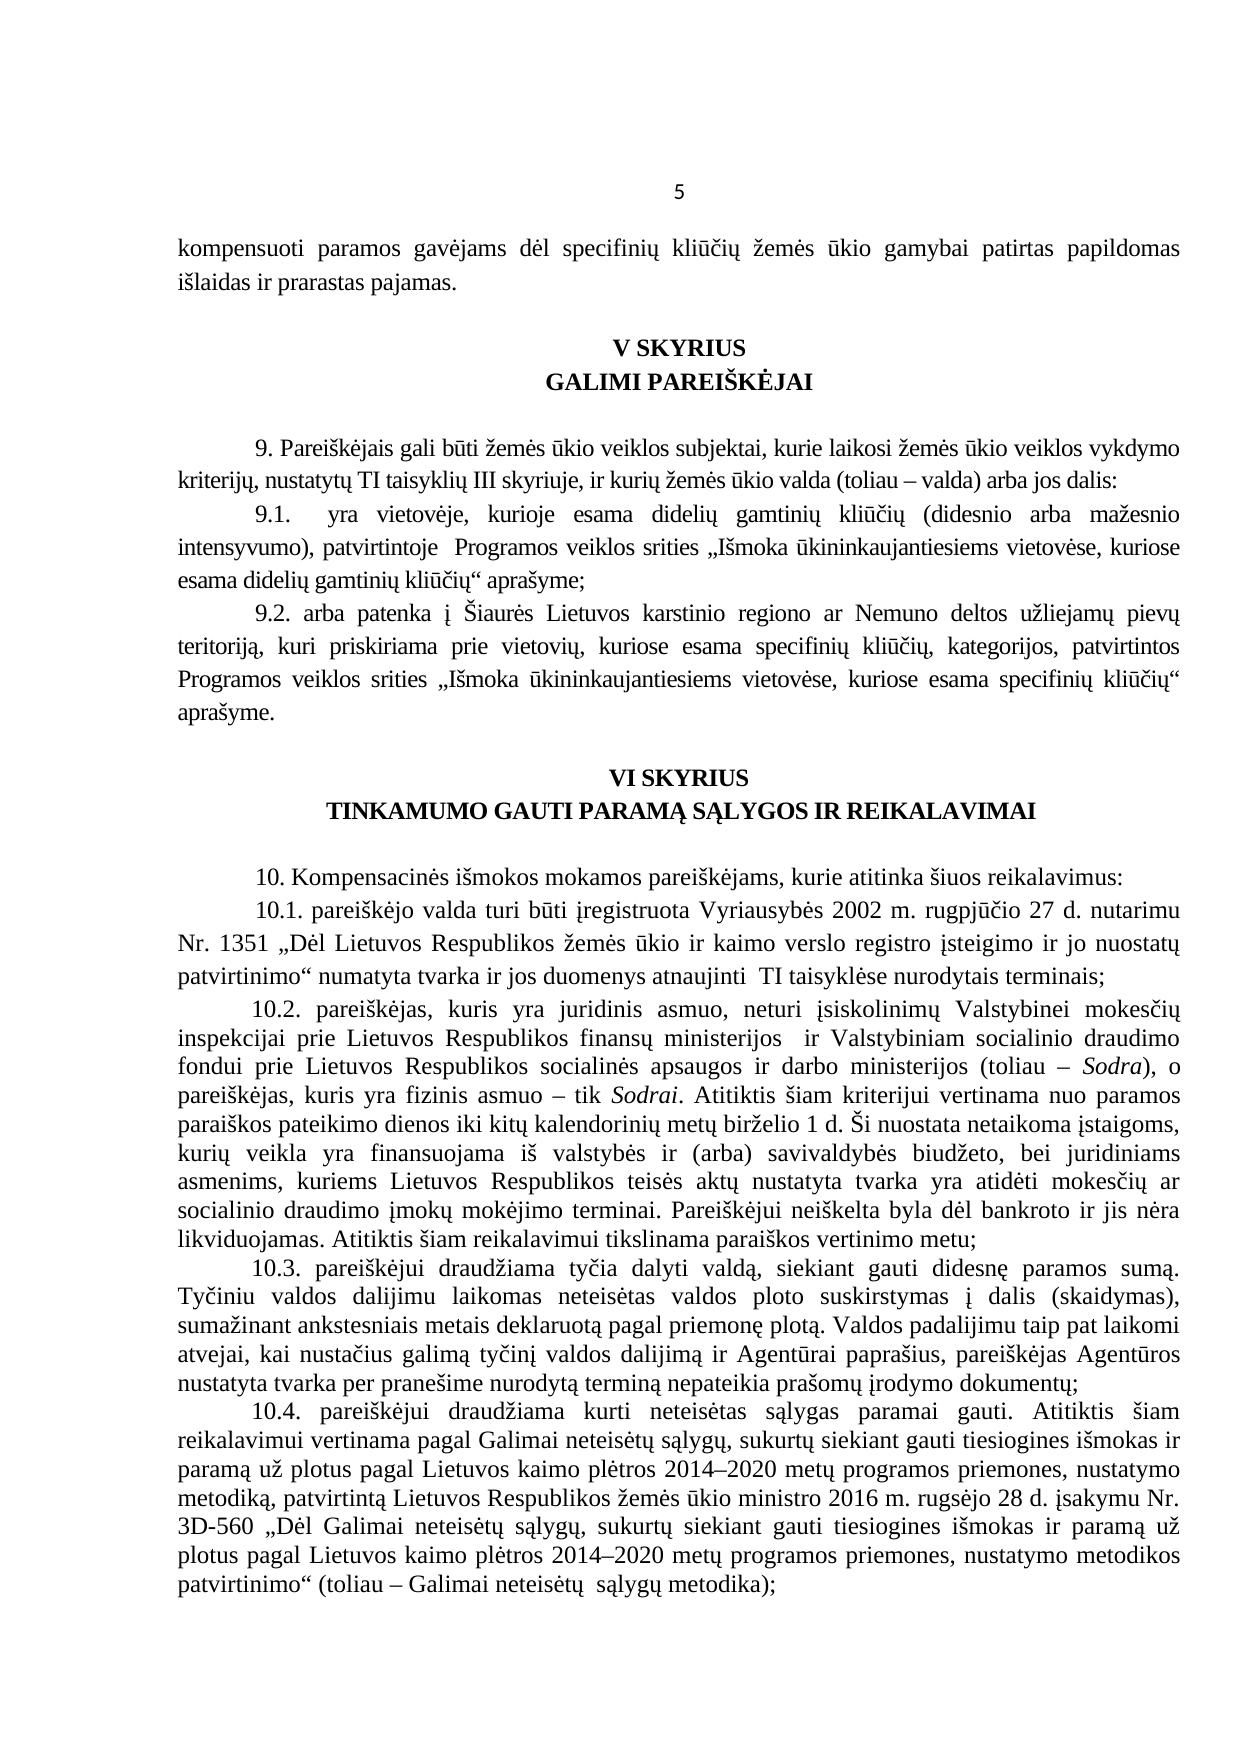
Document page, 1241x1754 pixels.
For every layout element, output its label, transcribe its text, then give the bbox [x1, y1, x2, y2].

text 9.1. yra vietovėje, kurioje esama didelių gamtinių kliūčių (didesnio arba mažesnio intensyvumo), patvirtintoje Programos veiklos srities „Išmoka ūkininkaujantiesiems vietovėse, kuriose esama didelių gamtinių kliūčių“ aprašyme; [177, 499, 1181, 593]
text 9.2. arba patenka į Šiaurės Lietuvos karstinio regiono ar Nemuno deltos užliejamų pievų teritoriją, kuri priskiriama prie vietovių, kuriose esama specifinių kliūčių, kategorijos, patvirtintos Programos veiklos srities „Išmoka ūkininkaujantiesiems vietovėse, kuriose esama specifinių kliūčių“ aprašyme. [177, 598, 1181, 726]
text V SKYRIUS [177, 333, 1181, 362]
text 9. Pareiškėjais gali būti žemės ūkio veiklos subjektai, kurie laikosi žemės ūkio veiklos vykdymo kriterijų, nustatytų TI taisyklių III skyriuje, ir kurių žemės ūkio valda (toliau – valda) arba jos dalis: [177, 433, 1181, 494]
text 10.2. pareiškėjas, kuris yra juridinis asmuo, neturi įsiskolinimų Valstybinei mokesčių inspekcijai prie Lietuvos Respublikos finansų ministerijos ir Valstybiniam socialinio draudimo fondui prie Lietuvos Respublikos socialinės apsaugos ir darbo ministerijos (toliau – Sodra), o pareiškėjas, kuris yra fizinis asmuo – tik Sodrai. Atitiktis šiam kriterijui vertinama nuo paramos paraiškos pateikimo dienos iki kitų kalendorinių metų birželio 1 d. Ši nuostata netaikoma įstaigoms, kurių veikla yra finansuojama iš valstybės ir (arba) savivaldybės biudžeto, bei juridiniams asmenims, kuriems Lietuvos Respublikos teisės aktų nustatyta tvarka yra atidėti mokesčių ar socialinio draudimo įmokų mokėjimo terminai. Pareiškėjui neiškelta byla dėl bankroto ir jis nėra likviduojamas. Atitiktis šiam reikalavimui tikslinama paraiškos vertinimo metu; [177, 994, 1181, 1253]
text 10.3. pareiškėjui draudžiama tyčia dalyti valdą, siekiant gauti didesnę paramos sumą. Tyčiniu valdos dalijimu laikomas neteisėtas valdos ploto suskirstymas į dalis (skaidymas), sumažinant ankstesniais metais deklaruotą pagal priemonę plotą. Valdos padalijimu taip pat laikomi atvejai, kai nustačius galimą tyčinį valdos dalijimą ir Agentūrai paprašius, pareiškėjas Agentūros nustatyta tvarka per pranešime nurodytą terminą nepateikia prašomų įrodymo dokumentų; [177, 1253, 1181, 1396]
text 10. Kompensacinės išmokos mokamos pareiškėjams, kurie atitinka šiuos reikalavimus: [177, 862, 1181, 891]
text TINKAMUMO GAUTI PARAMĄ SĄLYGOS IR REIKALAVIMAI [177, 796, 1181, 824]
text 10.1. pareiškėjo valda turi būti įregistruota Vyriausybės 2002 m. rugpjūčio 27 d. nutarimu Nr. 1351 „Dėl Lietuvos Respublikos žemės ūkio ir kaimo verslo registro įsteigimo ir jo nuostatų patvirtinimo“ numatyta tvarka ir jos duomenys atnaujinti TI taisyklėse nurodytais terminais; [177, 895, 1181, 990]
text GALIMI PAREIŠKĖJAI [177, 367, 1181, 395]
text VI SKYRIUS [177, 763, 1181, 792]
text 10.4. pareiškėjui draudžiama kurti neteisėtas sąlygas paramai gauti. Atitiktis šiam reikalavimui vertinama pagal Galimai neteisėtų sąlygų, sukurtų siekiant gauti tiesiogines išmokas ir paramą už plotus pagal Lietuvos kaimo plėtros 2014–2020 metų programos priemones, nustatymo metodiką, patvirtintą Lietuvos Respublikos žemės ūkio ministro 2016 m. rugsėjo 28 d. įsakymu Nr. 3D-560 „Dėl Galimai neteisėtų sąlygų, sukurtų siekiant gauti tiesiogines išmokas ir paramą už plotus pagal Lietuvos kaimo plėtros 2014–2020 metų programos priemones, nustatymo metodikos patvirtinimo“ (toliau – Galimai neteisėtų sąlygų metodika); [177, 1396, 1181, 1598]
text kompensuoti paramos gavėjams dėl specifinių kliūčių žemės ūkio gamybai patirtas papildomas išlaidas ir prarastas pajamas. [177, 233, 1181, 295]
